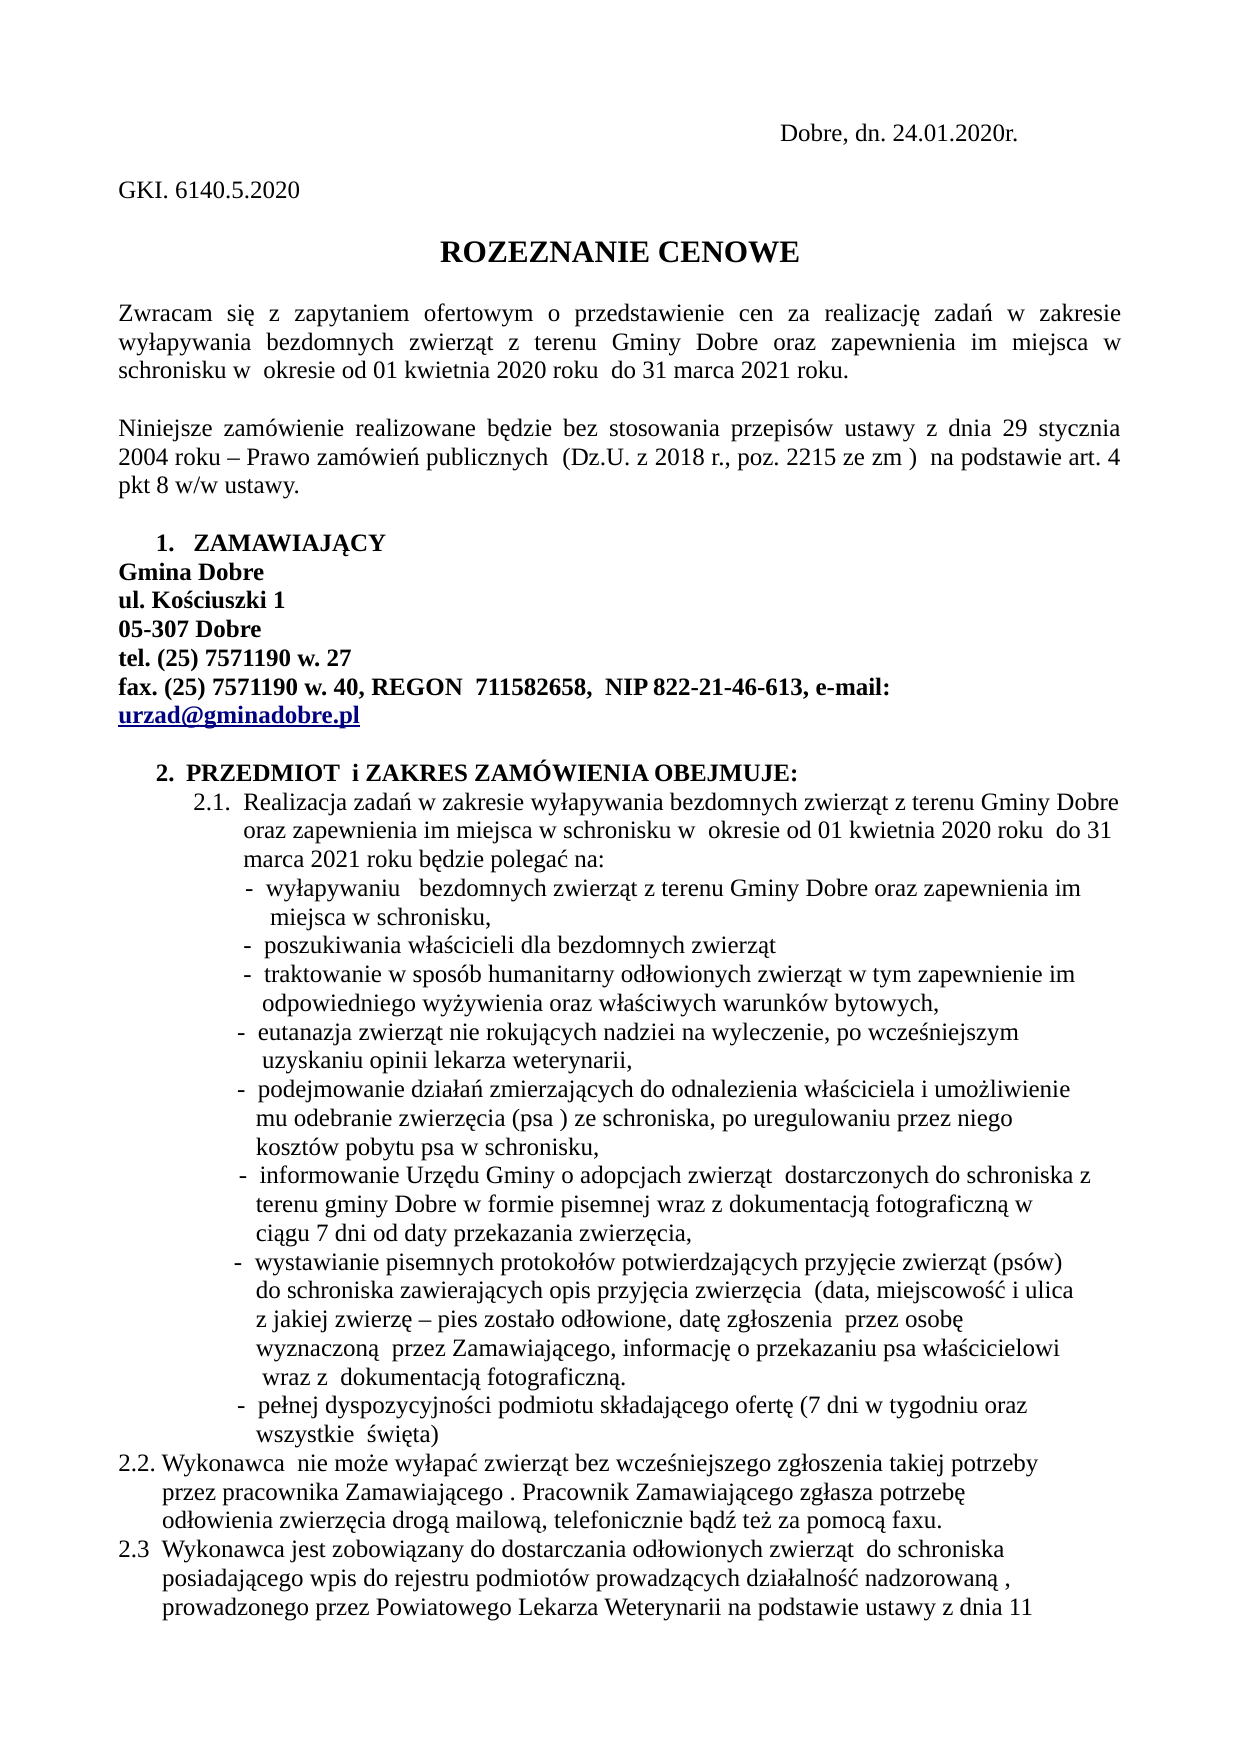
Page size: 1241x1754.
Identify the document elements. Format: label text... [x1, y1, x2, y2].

text - wystawianie pisemnych protokołów potwierdzających przyjęcie zwierząt (psów) [209, 1247, 1122, 1275]
text z jakiej zwierzę – pies zostało odłowione, datę zgłoszenia przez osobę [118, 1304, 1122, 1333]
text wyznaczoną przez Zamawiającego, informację o przekazaniu psa właścicielowi [118, 1333, 1122, 1362]
text - podejmowanie działań zmierzających do odnalezienia właściciela i umożliwienie [206, 1074, 1122, 1103]
text uzyskaniu opinii lekarza weterynarii, [118, 1045, 1122, 1074]
list PRZEDMIOT i ZAKRES ZAMÓWIENIA OBEJMUJE: [156, 758, 1122, 787]
text 2.2. Wykonawca nie może wyłapać zwierząt bez wcześniejszego zgłoszenia takiej potrzeby [118, 1448, 1122, 1477]
text GKI. 6140.5.2020 [118, 176, 1122, 204]
text Zwracam się z zapytaniem ofertowym o przedstawienie cen za realizację zadań w zakresie wyłapywania bezdomnych zwierząt z terenu Gminy Dobre oraz zapewnienia im miejsca w schronisku w okresie od 01 kwietnia 2020 roku do 31 marca 2021 roku. [118, 298, 1122, 384]
text prowadzonego przez Powiatowego Lekarza Weterynarii na podstawie ustawy z dnia 11 [118, 1592, 1122, 1620]
text - wyłapywaniu bezdomnych zwierząt z terenu Gminy Dobre oraz zapewnienia im miejsca w schronisku, [118, 873, 1122, 930]
text przez pracownika Zamawiającego . Pracownik Zamawiającego zgłasza potrzebę [118, 1477, 1122, 1505]
text wszystkie święta) [118, 1419, 1122, 1448]
text oraz zapewnienia im miejsca w schronisku w okresie od 01 kwietnia 2020 roku do 31 [118, 815, 1122, 844]
text kosztów pobytu psa w schronisku, [118, 1132, 1122, 1160]
text tel. (25) 7571190 w. 27 [118, 643, 1122, 672]
text do schroniska zawierających opis przyjęcia zwierzęcia (data, miejscowość i ulica [118, 1275, 1122, 1304]
text marca 2021 roku będzie polegać na: [118, 844, 1122, 873]
text 05-307 Dobre [118, 614, 1122, 643]
text - pełnej dyspozycyjności podmiotu składającego ofertę (7 dni w tygodniu oraz [118, 1390, 1122, 1419]
text odpowiedniego wyżywienia oraz właściwych warunków bytowych, [118, 988, 1122, 1017]
text ROZEZNANIE CENOWE [118, 233, 1122, 269]
text Gmina Dobre ul. Kościuszki 1 [118, 557, 1122, 614]
text wraz z dokumentacją fotograficzną. [118, 1362, 1122, 1390]
text fax. (25) 7571190 w. 40, REGON 711582658, NIP 822-21-46-613, e-mail: urzad@gminadobre.pl [118, 672, 1122, 729]
text - poszukiwania właścicieli dla bezdomnych zwierząt [118, 930, 1122, 959]
text Dobre, dn. 24.01.2020r. [118, 118, 1122, 147]
text 2.3 Wykonawca jest zobowiązany do dostarczania odłowionych zwierząt do schroniska [118, 1534, 1122, 1563]
text posiadającego wpis do rejestru podmiotów prowadzących działalność nadzorowaną , [118, 1563, 1122, 1592]
text - informowanie Urzędu Gminy o adopcjach zwierząt dostarczonych do schroniska z [207, 1160, 1122, 1189]
text Niniejsze zamówienie realizowane będzie bez stosowania przepisów ustawy z dnia 29 stycznia 2004 roku – Prawo zamówień publicznych (Dz.U. z 2018 r., poz. 2215 ze zm ) na podstawie art. 4 pkt 8 w/w ustawy. [118, 413, 1122, 499]
text odłowienia zwierzęcia drogą mailową, telefonicznie bądź też za pomocą faxu. [118, 1505, 1122, 1534]
list ZAMAWIAJĄCY [156, 528, 1122, 557]
text mu odebranie zwierzęcia (psa ) ze schroniska, po uregulowaniu przez niego [206, 1103, 1122, 1132]
text terenu gminy Dobre w formie pisemnej wraz z dokumentacją fotograficzną w [118, 1189, 1122, 1218]
text - eutanazja zwierząt nie rokujących nadziei na wyleczenie, po wcześniejszym [181, 1017, 1122, 1045]
text 2.1. Realizacja zadań w zakresie wyłapywania bezdomnych zwierząt z terenu Gminy Dobre [118, 787, 1122, 815]
text ciągu 7 dni od daty przekazania zwierzęcia, [118, 1218, 1122, 1247]
text - traktowanie w sposób humanitarny odłowionych zwierząt w tym zapewnienie im [118, 959, 1122, 988]
